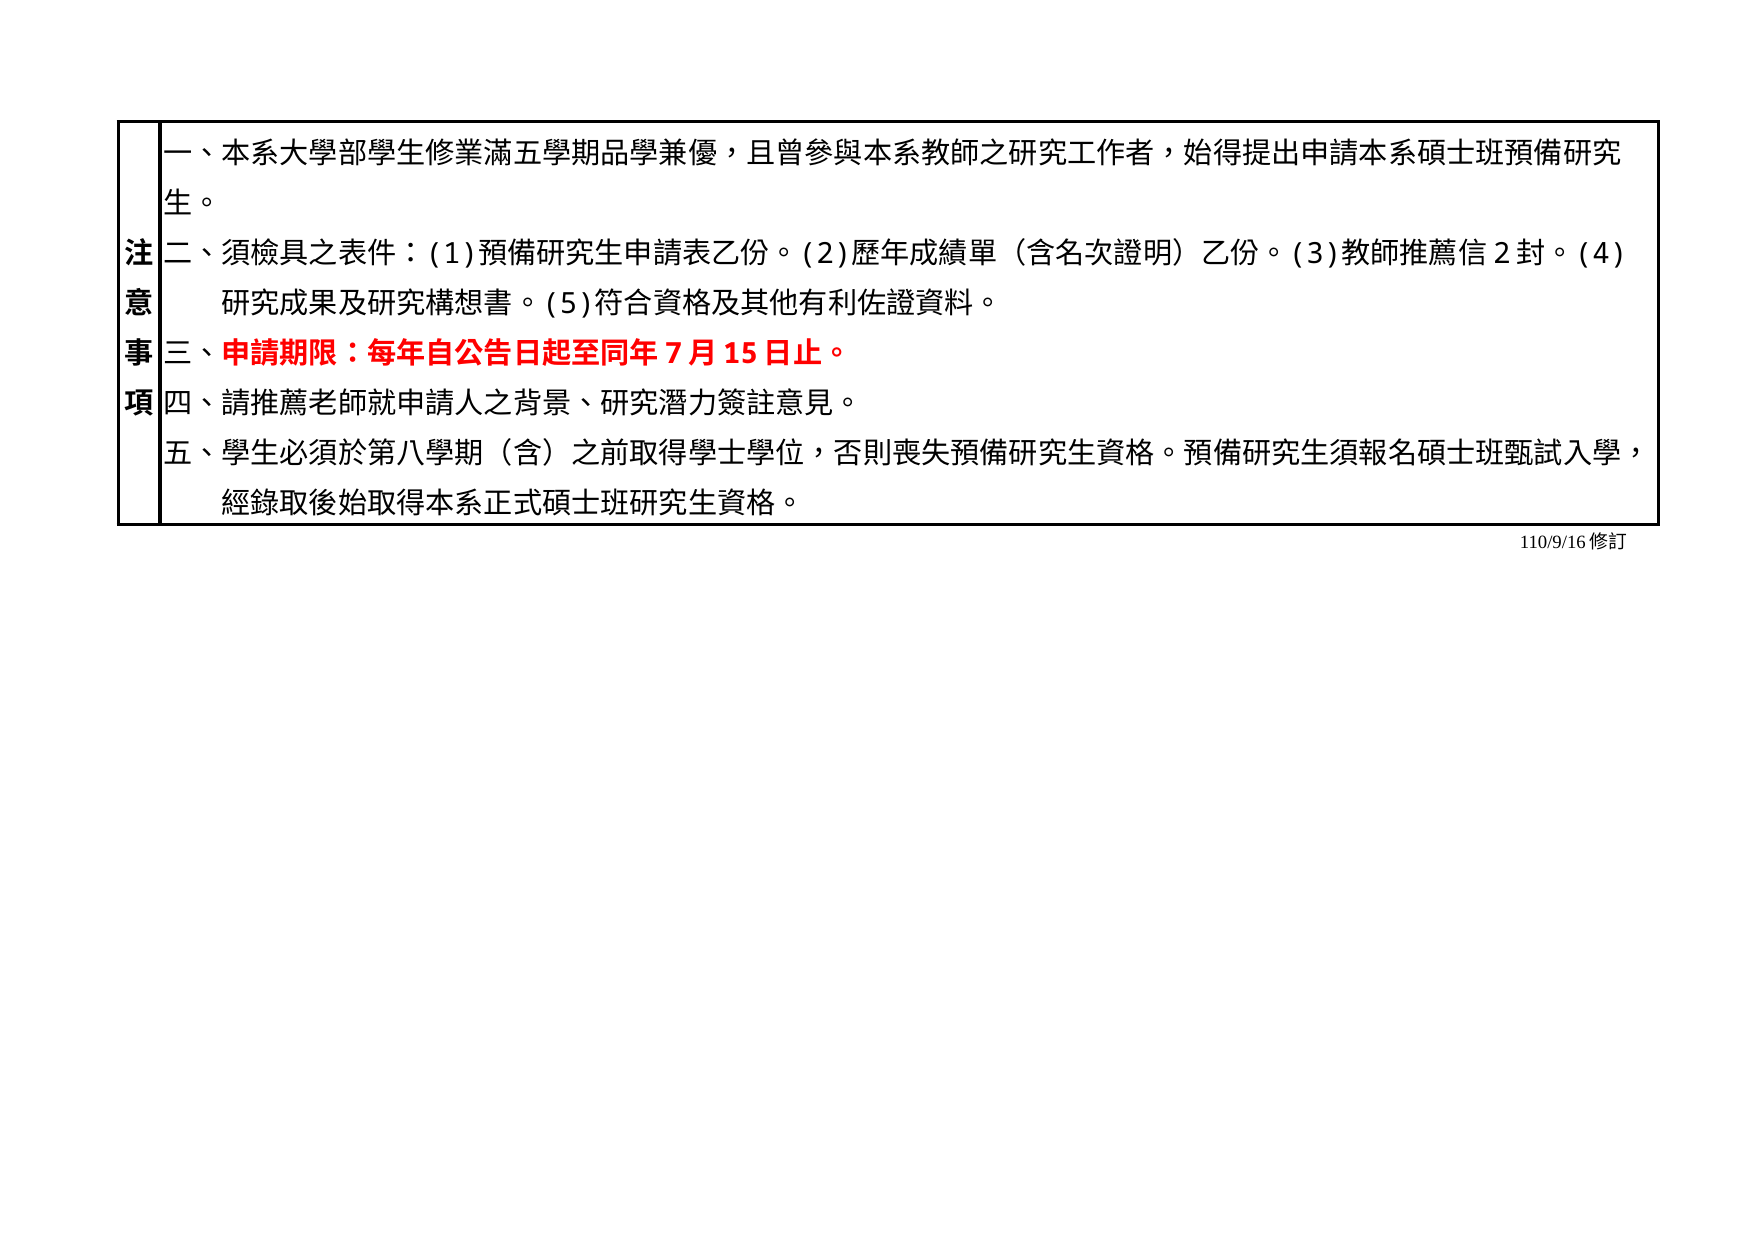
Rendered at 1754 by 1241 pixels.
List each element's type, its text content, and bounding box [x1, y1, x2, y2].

text 110/9/16修訂 [118, 526, 1636, 553]
table_cell 一、本系大學部學生修業滿五學期品學兼優，且曾參與本系教師之研究工作者，始得提出申請本系碩士班預備研究生。 二、須檢具之表件：(1)預備研究生申請表乙份。(2)歷年成績單（含名次證明）乙份。(3)教師推薦信2封。(4)研究成果及研究構想書。(5)符合資格及其他有利佐證資料。 三、申請期限：每年自公告日起至同年7月15日止。 四、請推薦老師就申請人之背景、研究潛力簽註意見。 五、學生必須於第八學期（含）之前取得學士學位，否則喪失預備研究生資格。預備研究生須報名碩士班甄試入學，經錄取後始取得本系正式碩士班研究生資格。 [162, 123, 1657, 523]
table_cell 注 意 事 項 [120, 123, 158, 523]
